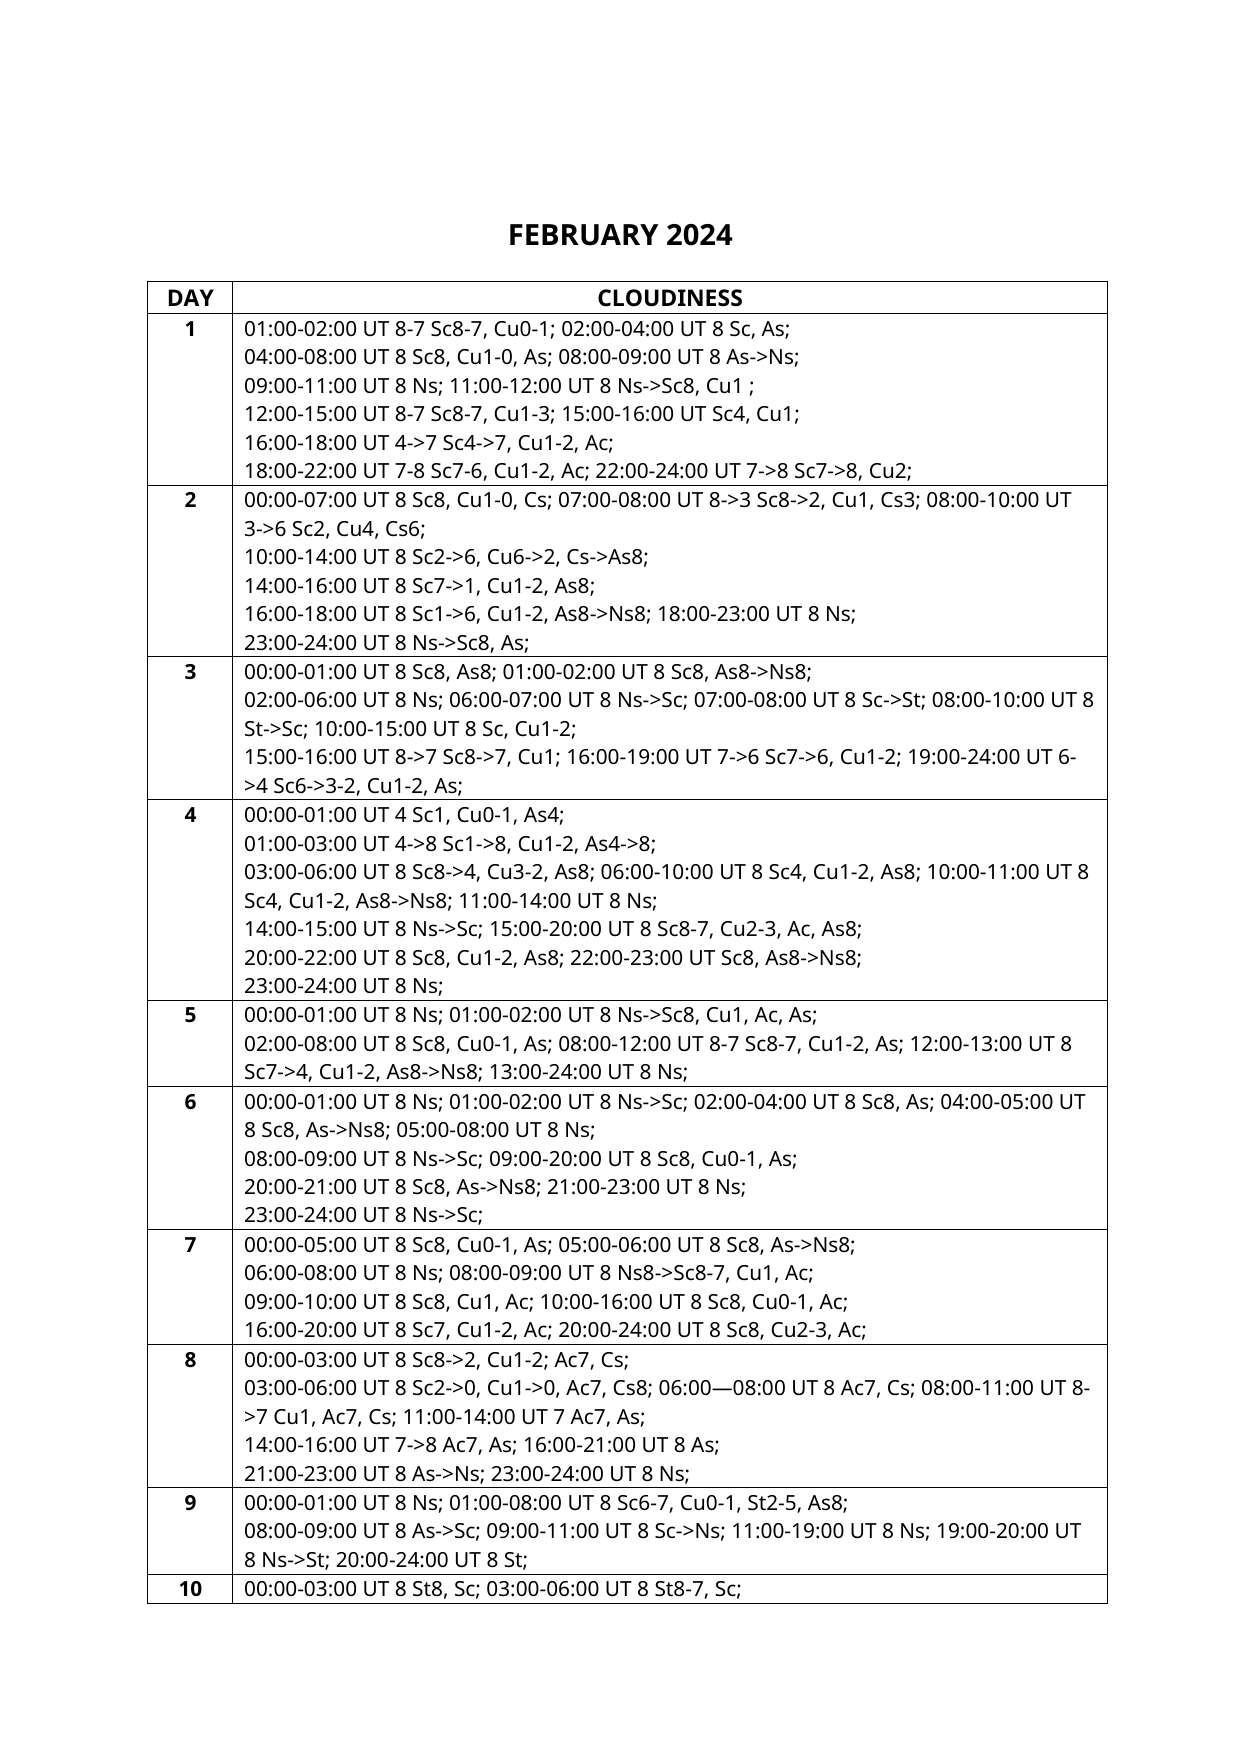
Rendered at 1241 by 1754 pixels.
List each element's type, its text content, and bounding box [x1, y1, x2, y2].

table_cell 6 [148, 1087, 232, 1229]
table_cell 00:00-01:00 UT 8 Ns; 01:00-02:00 UT 8 Ns->Sc8, Cu1, Ac, As; 02:00-08:00 UT 8 Sc8, Cu0-1, As; 08:00-12:00 UT 8-7 Sc8-7, Cu1-2, As; 12:00-13:00 UT 8 Sc7->4, Cu1-2, As8->Ns8; 13:00-24:00 UT 8 Ns; [233, 1001, 1107, 1086]
table_cell 3 [148, 657, 232, 799]
table_cell 00:00-05:00 UT 8 Sc8, Cu0-1, As; 05:00-06:00 UT 8 Sc8, As->Ns8; 06:00-08:00 UT 8 Ns; 08:00-09:00 UT 8 Ns8->Sc8-7, Cu1, Ac; 09:00-10:00 UT 8 Sc8, Cu1, Ac; 10:00-16:00 UT 8 Sc8, Cu0-1, Ac; 16:00-20:00 UT 8 Sc7, Cu1-2, Ac; 20:00-24:00 UT 8 Sc8, Cu2-3, Ac; [233, 1230, 1107, 1344]
text FEBRUARY 2024 [148, 214, 1093, 254]
table_cell 00:00-03:00 UT 8 St8, Sc; 03:00-06:00 UT 8 St8-7, Sc; [233, 1575, 1107, 1603]
table_cell 00:00-01:00 UT 4 Sc1, Cu0-1, As4; 01:00-03:00 UT 4->8 Sc1->8, Cu1-2, As4->8; 03:00-06:00 UT 8 Sc8->4, Cu3-2, As8; 06:00-10:00 UT 8 Sc4, Cu1-2, As8; 10:00-11:00 UT 8 Sc4, Cu1-2, As8->Ns8; 11:00-14:00 UT 8 Ns; 14:00-15:00 UT 8 Ns->Sc; 15:00-20:00 UT 8 Sc8-7, Cu2-3, Ac, As8; 20:00-22:00 UT 8 Sc8, Cu1-2, As8; 22:00-23:00 UT Sc8, As8->Ns8; 23:00-24:00 UT 8 Ns; [233, 800, 1107, 999]
table_cell 4 [148, 800, 232, 999]
table_cell 9 [148, 1488, 232, 1573]
table_header DAY [148, 282, 232, 313]
table_cell 00:00-01:00 UT 8 Sc8, As8; 01:00-02:00 UT 8 Sc8, As8->Ns8; 02:00-06:00 UT 8 Ns; 06:00-07:00 UT 8 Ns->Sc; 07:00-08:00 UT 8 Sc->St; 08:00-10:00 UT 8 St->Sc; 10:00-15:00 UT 8 Sc, Cu1-2; 15:00-16:00 UT 8->7 Sc8->7, Cu1; 16:00-19:00 UT 7->6 Sc7->6, Cu1-2; 19:00-24:00 UT 6->4 Sc6->3-2, Cu1-2, As; [233, 657, 1107, 799]
table_cell 7 [148, 1230, 232, 1344]
table_cell 00:00-07:00 UT 8 Sc8, Cu1-0, Cs; 07:00-08:00 UT 8->3 Sc8->2, Cu1, Cs3; 08:00-10:00 UT 3->6 Sc2, Cu4, Cs6; 10:00-14:00 UT 8 Sc2->6, Cu6->2, Cs->As8; 14:00-16:00 UT 8 Sc7->1, Cu1-2, As8; 16:00-18:00 UT 8 Sc1->6, Cu1-2, As8->Ns8; 18:00-23:00 UT 8 Ns; 23:00-24:00 UT 8 Ns->Sc8, As; [233, 486, 1107, 656]
table_cell 10 [148, 1575, 232, 1603]
table_cell 1 [148, 314, 232, 484]
table_cell 2 [148, 486, 232, 656]
table_cell 8 [148, 1345, 232, 1487]
table_header CLOUDINESS [233, 282, 1107, 313]
table_cell 00:00-03:00 UT 8 Sc8->2, Cu1-2; Ac7, Cs; 03:00-06:00 UT 8 Sc2->0, Cu1->0, Ac7, Cs8; 06:00—08:00 UT 8 Ac7, Cs; 08:00-11:00 UT 8->7 Cu1, Ac7, Cs; 11:00-14:00 UT 7 Ac7, As; 14:00-16:00 UT 7->8 Ac7, As; 16:00-21:00 UT 8 As; 21:00-23:00 UT 8 As->Ns; 23:00-24:00 UT 8 Ns; [233, 1345, 1107, 1487]
table_cell 5 [148, 1001, 232, 1086]
table_cell 01:00-02:00 UT 8-7 Sc8-7, Cu0-1; 02:00-04:00 UT 8 Sc, As; 04:00-08:00 UT 8 Sc8, Cu1-0, As; 08:00-09:00 UT 8 As->Ns; 09:00-11:00 UT 8 Ns; 11:00-12:00 UT 8 Ns->Sc8, Cu1 ; 12:00-15:00 UT 8-7 Sc8-7, Cu1-3; 15:00-16:00 UT Sc4, Cu1; 16:00-18:00 UT 4->7 Sc4->7, Cu1-2, Ac; 18:00-22:00 UT 7-8 Sc7-6, Cu1-2, Ac; 22:00-24:00 UT 7->8 Sc7->8, Cu2; [233, 314, 1107, 484]
table_cell 00:00-01:00 UT 8 Ns; 01:00-08:00 UT 8 Sc6-7, Cu0-1, St2-5, As8; 08:00-09:00 UT 8 As->Sc; 09:00-11:00 UT 8 Sc->Ns; 11:00-19:00 UT 8 Ns; 19:00-20:00 UT 8 Ns->St; 20:00-24:00 UT 8 St; [233, 1488, 1107, 1573]
table_cell 00:00-01:00 UT 8 Ns; 01:00-02:00 UT 8 Ns->Sc; 02:00-04:00 UT 8 Sc8, As; 04:00-05:00 UT 8 Sc8, As->Ns8; 05:00-08:00 UT 8 Ns; 08:00-09:00 UT 8 Ns->Sc; 09:00-20:00 UT 8 Sc8, Cu0-1, As; 20:00-21:00 UT 8 Sc8, As->Ns8; 21:00-23:00 UT 8 Ns; 23:00-24:00 UT 8 Ns->Sc; [233, 1087, 1107, 1229]
